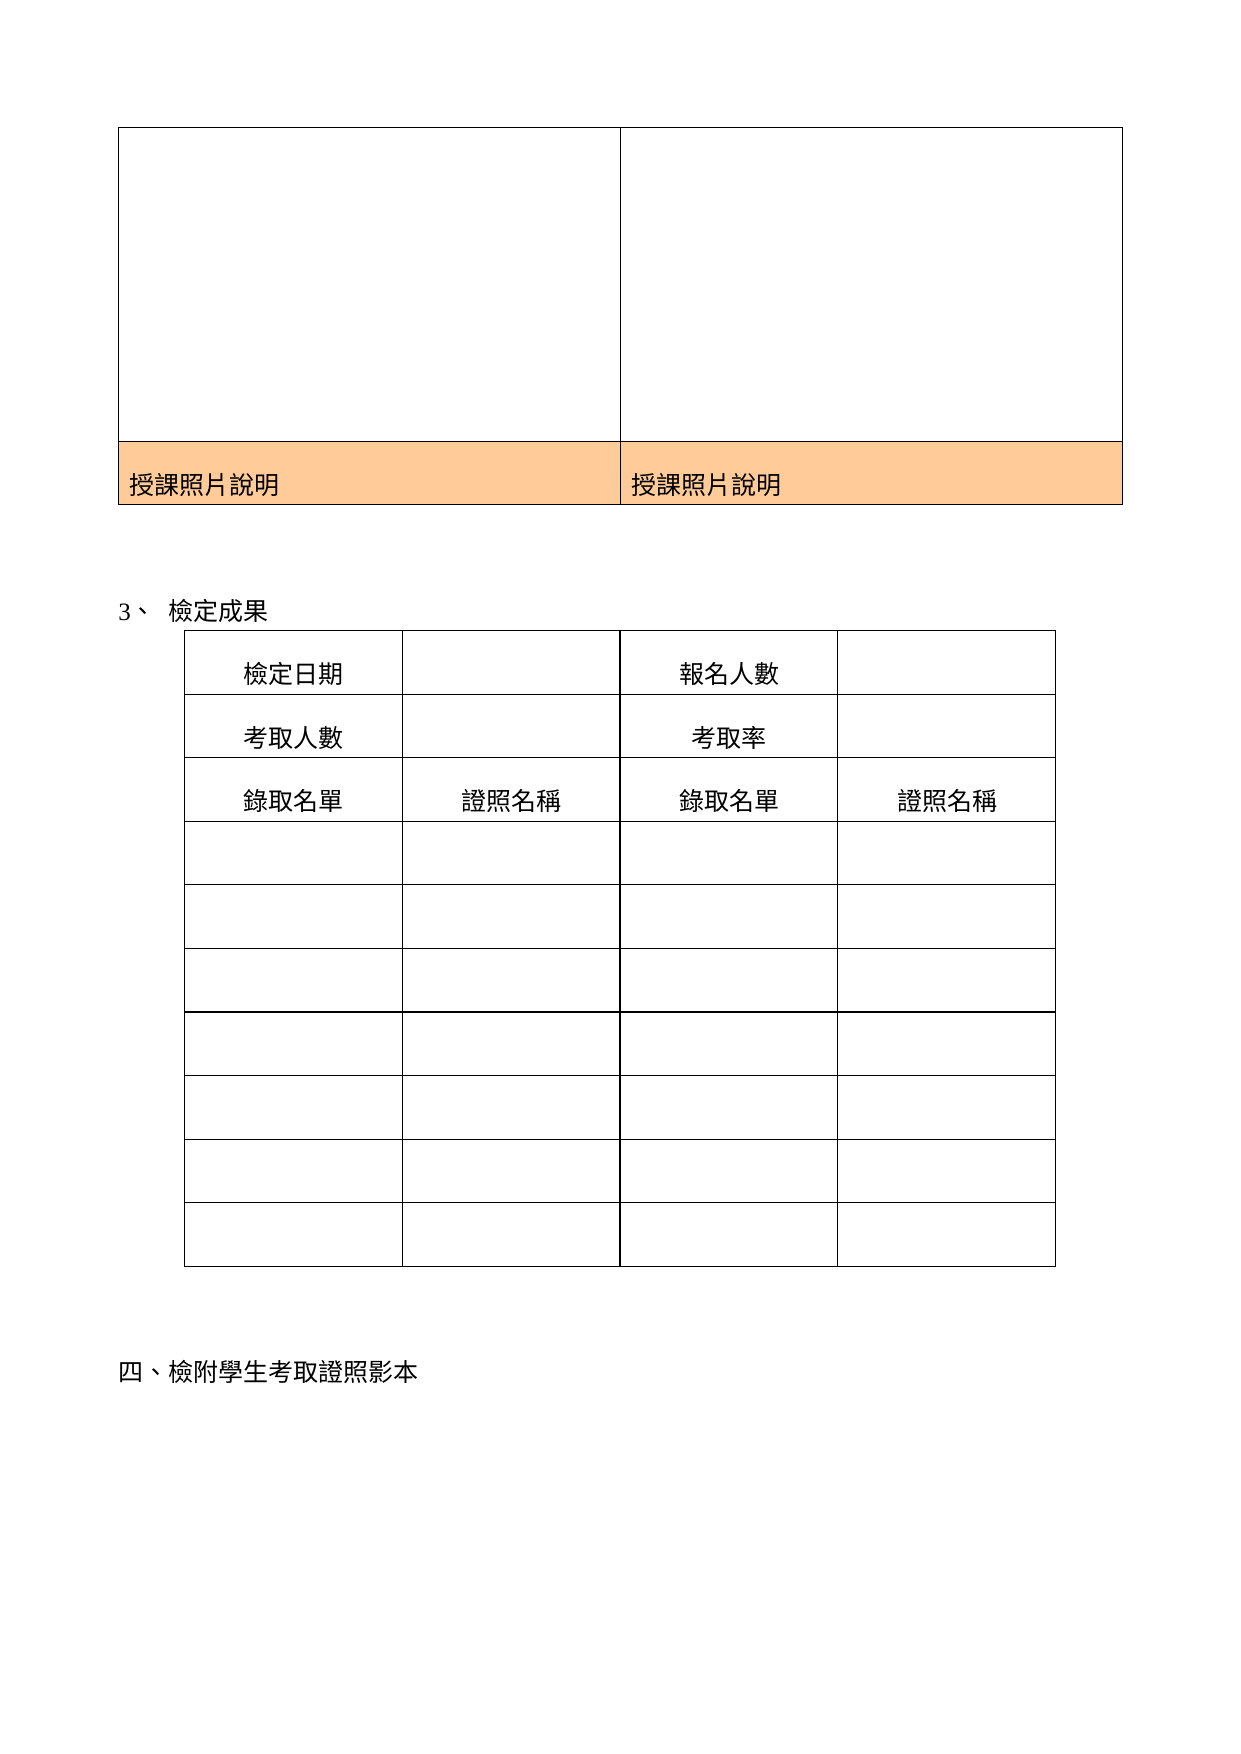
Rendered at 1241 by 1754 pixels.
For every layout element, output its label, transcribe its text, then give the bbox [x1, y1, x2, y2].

table_cell [838, 1203, 1055, 1266]
table_cell [403, 885, 619, 948]
table_cell [838, 1076, 1055, 1138]
list 檢定成果 [118, 568, 1122, 630]
table_cell [403, 1013, 619, 1075]
table_cell [185, 949, 402, 1011]
table_cell [185, 1076, 402, 1138]
table_cell [185, 822, 402, 884]
table_cell [838, 695, 1055, 757]
table_cell 錄取名單 [185, 758, 402, 821]
table_cell [403, 1076, 619, 1138]
table_cell [838, 1013, 1055, 1075]
table_cell [185, 885, 402, 948]
table_cell [403, 822, 619, 884]
table_cell [403, 949, 619, 1011]
table_cell [838, 822, 1055, 884]
table_cell 證照名稱 [838, 758, 1055, 821]
table_cell 授課照片說明 [119, 442, 620, 504]
table_cell [621, 1076, 837, 1138]
table_cell [185, 1203, 402, 1266]
table_header 報名人數 [621, 631, 837, 694]
table_cell [185, 1013, 402, 1075]
table_cell [621, 1013, 837, 1075]
table_cell 錄取名單 [621, 758, 837, 821]
table_cell [838, 1140, 1055, 1202]
table_cell [621, 1140, 837, 1202]
table_cell [621, 949, 837, 1011]
table_cell [621, 1203, 837, 1266]
table_cell 考取人數 [185, 695, 402, 757]
table_cell 考取率 [621, 695, 837, 757]
table_cell [185, 1140, 402, 1202]
table_cell [621, 885, 837, 948]
table_cell [621, 822, 837, 884]
table_header 檢定日期 [185, 631, 402, 694]
table_header [838, 631, 1055, 694]
table_cell [403, 1203, 619, 1266]
table_header [403, 631, 619, 694]
table_cell [838, 949, 1055, 1011]
text 四、檢附學生考取證照影本 [118, 1329, 1122, 1392]
table_cell [403, 695, 619, 757]
table_cell [621, 128, 1122, 441]
table_cell [119, 128, 620, 441]
table_cell [838, 885, 1055, 948]
table_cell 授課照片說明 [621, 442, 1122, 504]
table_cell [403, 1140, 619, 1202]
table_cell 證照名稱 [403, 758, 619, 821]
